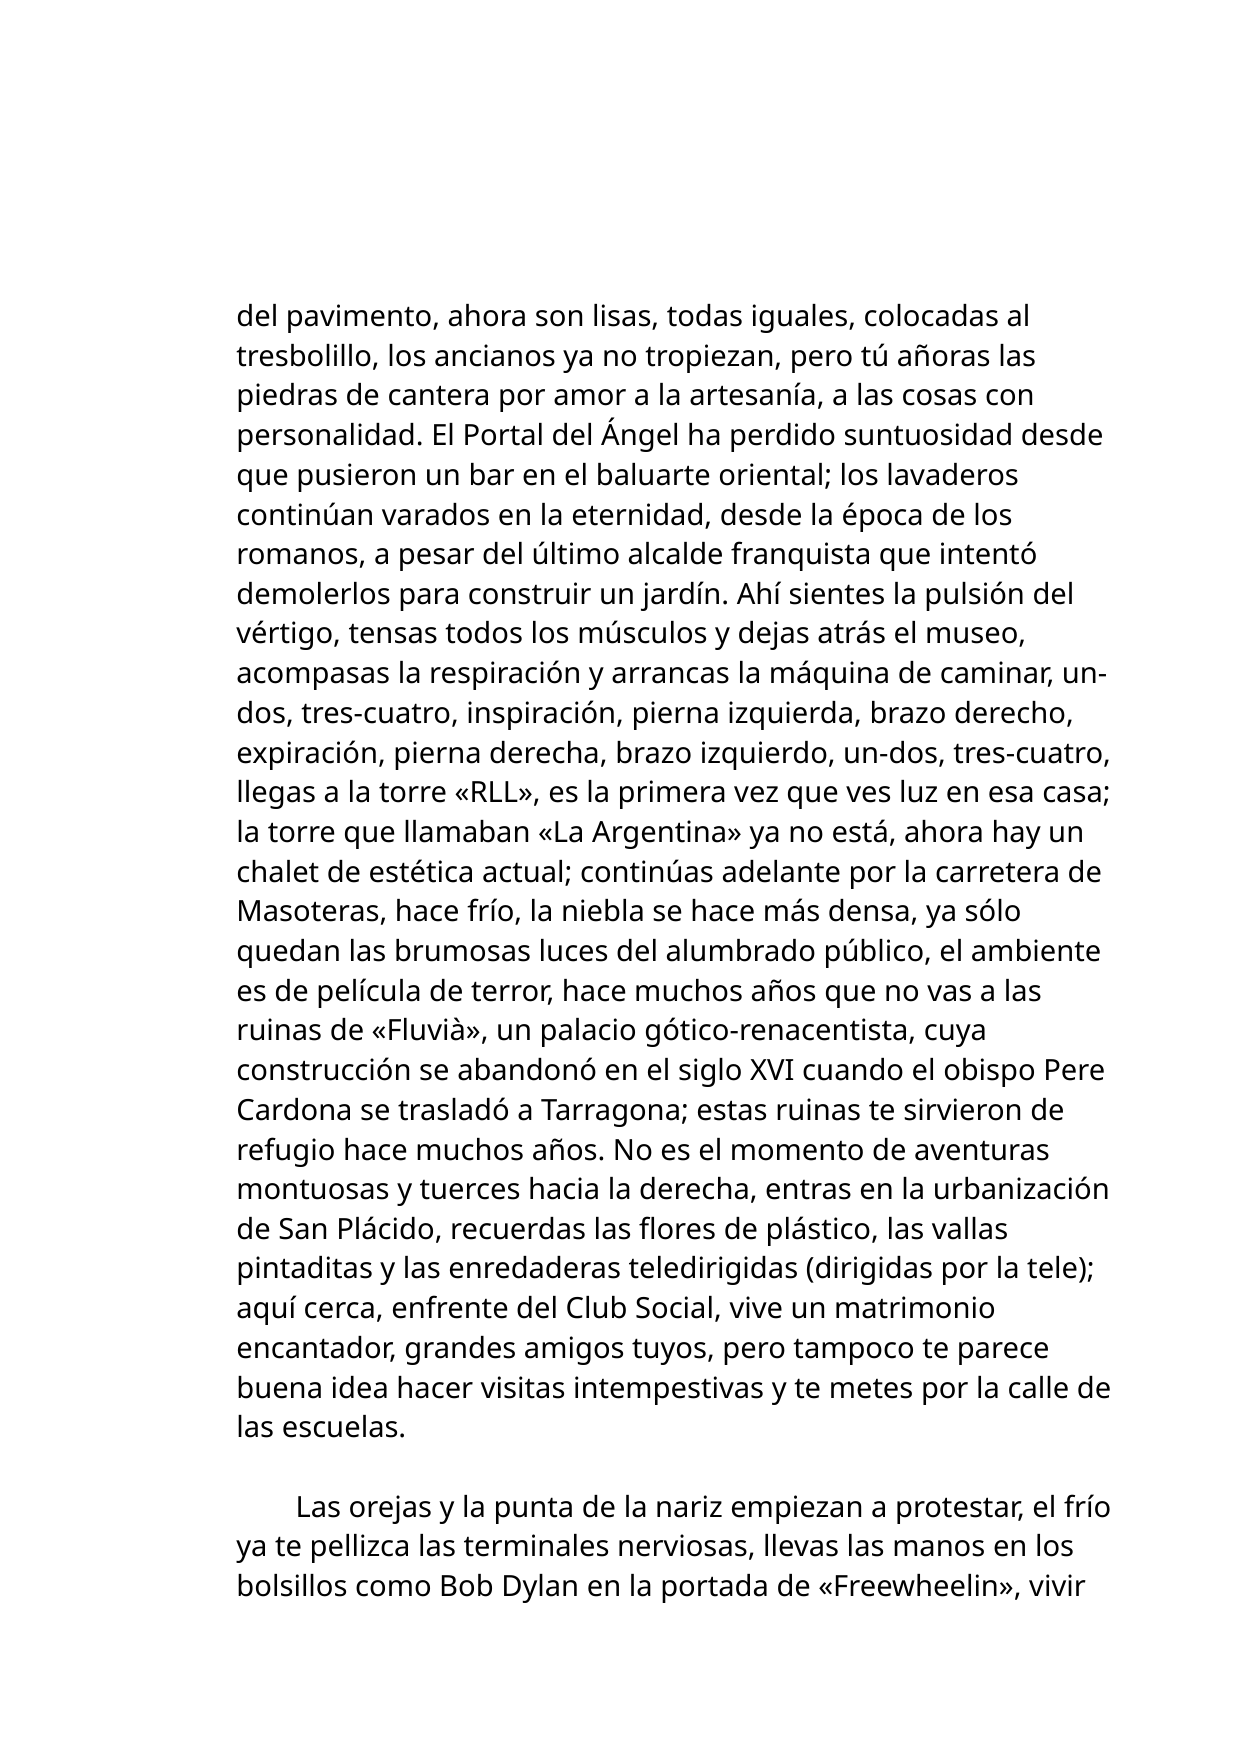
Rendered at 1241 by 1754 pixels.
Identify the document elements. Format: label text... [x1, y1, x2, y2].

text Las orejas y la punta de la nariz empiezan a protestar, el frío ya te pellizca las terminales nerviosas, llevas las manos en los bolsillos como Bob Dylan en la portada de «Freewheelin», vivir [236, 1486, 1122, 1605]
text del pavimento, ahora son lisas, todas iguales, colocadas al tresbolillo, los ancianos ya no tropiezan, pero tú añoras las piedras de cantera por amor a la artesanía, a las cosas con personalidad. El Portal del Ángel ha perdido suntuosidad desde que pusieron un bar en el baluarte oriental; los lavaderos continúan varados en la eternidad, desde la época de los romanos, a pesar del último alcalde franquista que intentó demolerlos para construir un jardín. Ahí sientes la pulsión del vértigo, tensas todos los músculos y dejas atrás el museo, acompasas la respiración y arrancas la máquina de caminar, un-dos, tres-cuatro, inspiración, pierna izquierda, brazo derecho, expiración, pierna derecha, brazo izquierdo, un-dos, tres-cuatro, llegas a la torre «RLL», es la primera vez que ves luz en esa casa; la torre que llamaban «La Argentina» ya no está, ahora hay un chalet de estética actual; continúas adelante por la carretera de Masoteras, hace frío, la niebla se hace más densa, ya sólo quedan las brumosas luces del alumbrado público, el ambiente es de película de terror, hace muchos años que no vas a las ruinas de «Fluvià», un palacio gótico-renacentista, cuya construcción se abandonó en el siglo XVI cuando el obispo Pere Cardona se trasladó a Tarragona; estas ruinas te sirvieron de refugio hace muchos años. No es el momento de aventuras montuosas y tuerces hacia la derecha, entras en la urbanización de San Plácido, recuerdas las flores de plástico, las vallas pintaditas y las enredaderas teledirigidas (dirigidas por la tele); aquí cerca, enfrente del Club Social, vive un matrimonio encantador, grandes amigos tuyos, pero tampoco te parece buena idea hacer visitas intempestivas y te metes por la calle de las escuelas. [236, 295, 1122, 1446]
